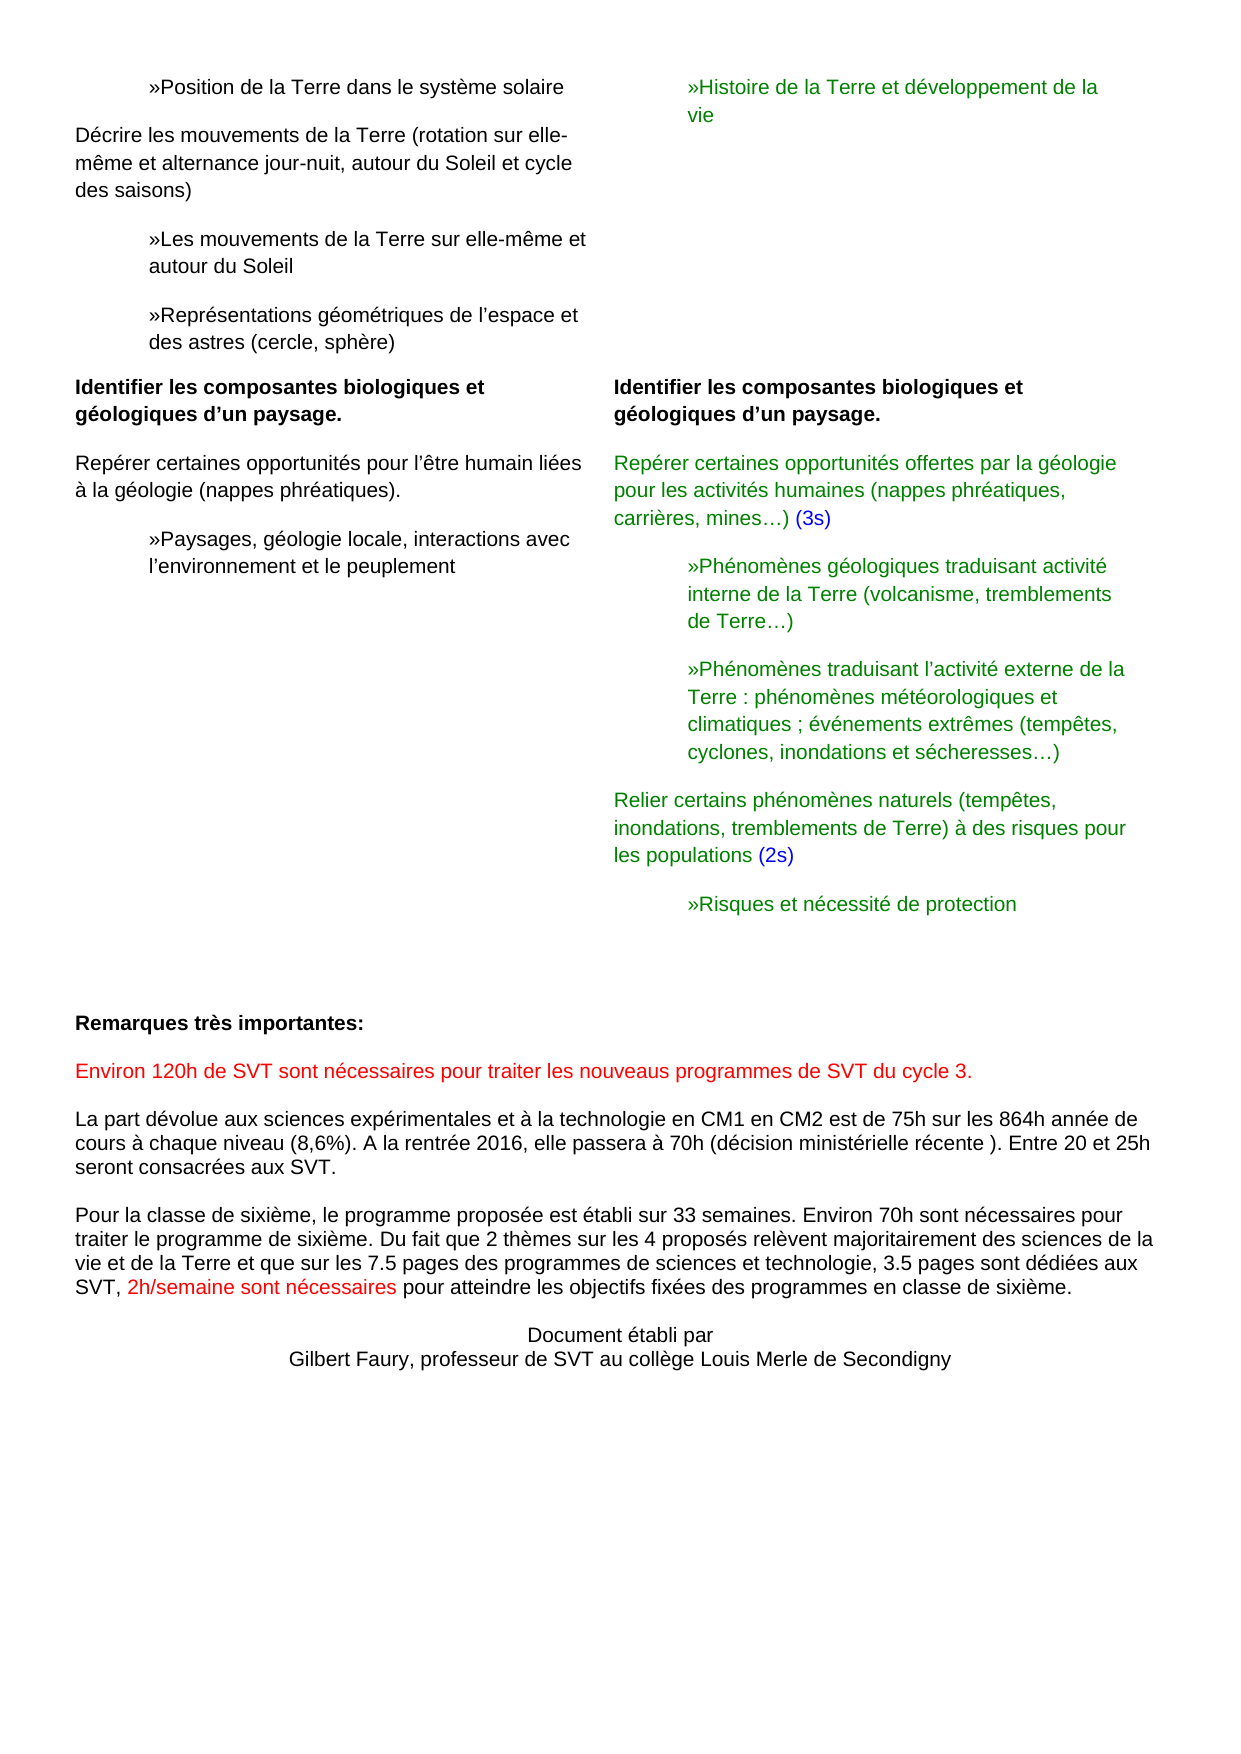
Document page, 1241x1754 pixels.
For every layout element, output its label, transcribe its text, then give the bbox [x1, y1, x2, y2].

table_cell »Histoire de la Terre et développement de la vie [602, 75, 1141, 375]
table_cell »Position de la Terre dans le système solaire Décrire les mouvements de la Terre (rotation sur elle-même et alternance jour-nuit, autour du Soleil et cycle des saisons) »Les mouvements de la Terre sur elle-même et autour du Soleil »Représentations géométriques de l’espace et des astres (cercle, sphère) [64, 75, 602, 375]
table_cell Identifier les composantes biologiques et géologiques d’un paysage. Repérer certaines opportunités pour l’être humain liées à la géologie (nappes phréatiques). »Paysages, géologie locale, interactions avec l’environnement et le peuplement [64, 375, 602, 936]
text La part dévolue aux sciences expérimentales et à la technologie en CM1 en CM2 est de 75h sur les 864h année de cours à chaque niveau (8,6%). A la rentrée 2016, elle passera à 70h (décision ministérielle récente ). Entre 20 et 25h seront consacrées aux SVT. [75, 1107, 1165, 1179]
text Document établi par [75, 1323, 1165, 1347]
text Pour la classe de sixième, le programme proposée est établi sur 33 semaines. Environ 70h sont nécessaires pour traiter le programme de sixième. Du fait que 2 thèmes sur les 4 proposés relèvent majoritairement des sciences de la vie et de la Terre et que sur les 7.5 pages des programmes de sciences et technologie, 3.5 pages sont dédiées aux SVT, 2h/semaine sont nécessaires pour atteindre les objectifs fixées des programmes en classe de sixième. [75, 1203, 1165, 1299]
table_cell Identifier les composantes biologiques et géologiques d’un paysage. Repérer certaines opportunités offertes par la géologie pour les activités humaines (nappes phréatiques, carrières, mines…) (3s) »Phénomènes géologiques traduisant activité interne de la Terre (volcanisme, tremblements de Terre…) »Phénomènes traduisant l’activité externe de la Terre : phénomènes météorologiques et climatiques ; événements extrêmes (tempêtes, cyclones, inondations et sécheresses…) Relier certains phénomènes naturels (tempêtes, inondations, tremblements de Terre) à des risques pour les populations (2s) »Risques et nécessité de protection [602, 375, 1141, 936]
text Remarques très importantes: [75, 1011, 1165, 1035]
text Gilbert Faury, professeur de SVT au collège Louis Merle de Secondigny [75, 1347, 1165, 1371]
text Environ 120h de SVT sont nécessaires pour traiter les nouveaus programmes de SVT du cycle 3. [75, 1059, 1165, 1083]
